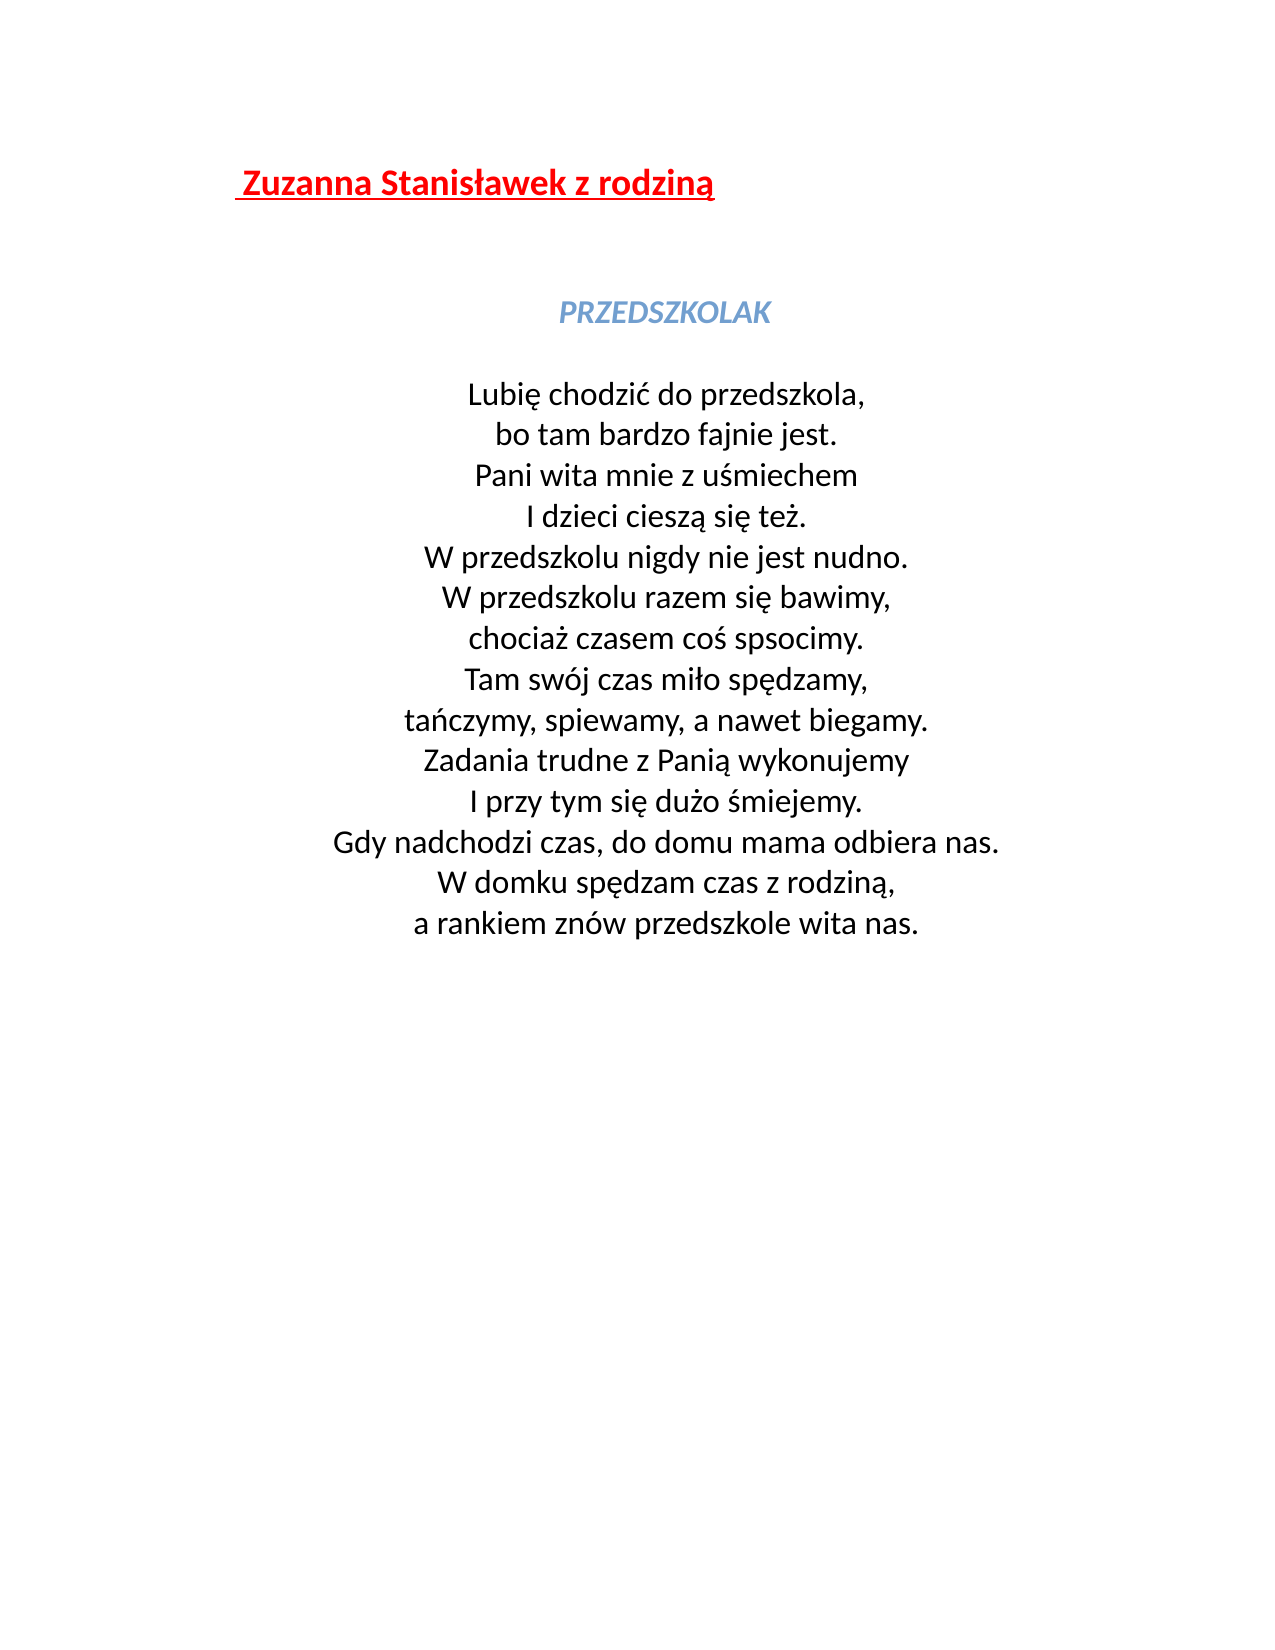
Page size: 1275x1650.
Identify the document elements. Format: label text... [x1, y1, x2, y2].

text Lubię chodzić do przedszkola, [175, 373, 1158, 413]
text W domku spędzam czas z rodziną, [175, 861, 1158, 902]
text PRZEDSZKOLAK [175, 291, 1158, 332]
text W przedszkolu nigdy nie jest nudno. [175, 536, 1158, 576]
text a rankiem znów przedszkole wita nas. [175, 902, 1158, 943]
text Gdy nadchodzi czas, do domu mama odbiera nas. [175, 821, 1158, 861]
text bo tam bardzo fajnie jest. [175, 413, 1158, 454]
text Pani wita mnie z uśmiechem [175, 454, 1158, 495]
text W przedszkolu razem się bawimy, [175, 576, 1158, 617]
text Zadania trudne z Panią wykonujemy [175, 739, 1158, 780]
text I przy tym się dużo śmiejemy. [175, 780, 1158, 821]
text I dzieci cieszą się też. [175, 495, 1158, 536]
text chociaż czasem coś spsocimy. [175, 617, 1158, 658]
text Zuzanna Stanisławek z rodziną [175, 159, 1158, 205]
text tańczymy, spiewamy, a nawet biegamy. [175, 698, 1158, 739]
text Tam swój czas miło spędzamy, [175, 658, 1158, 698]
